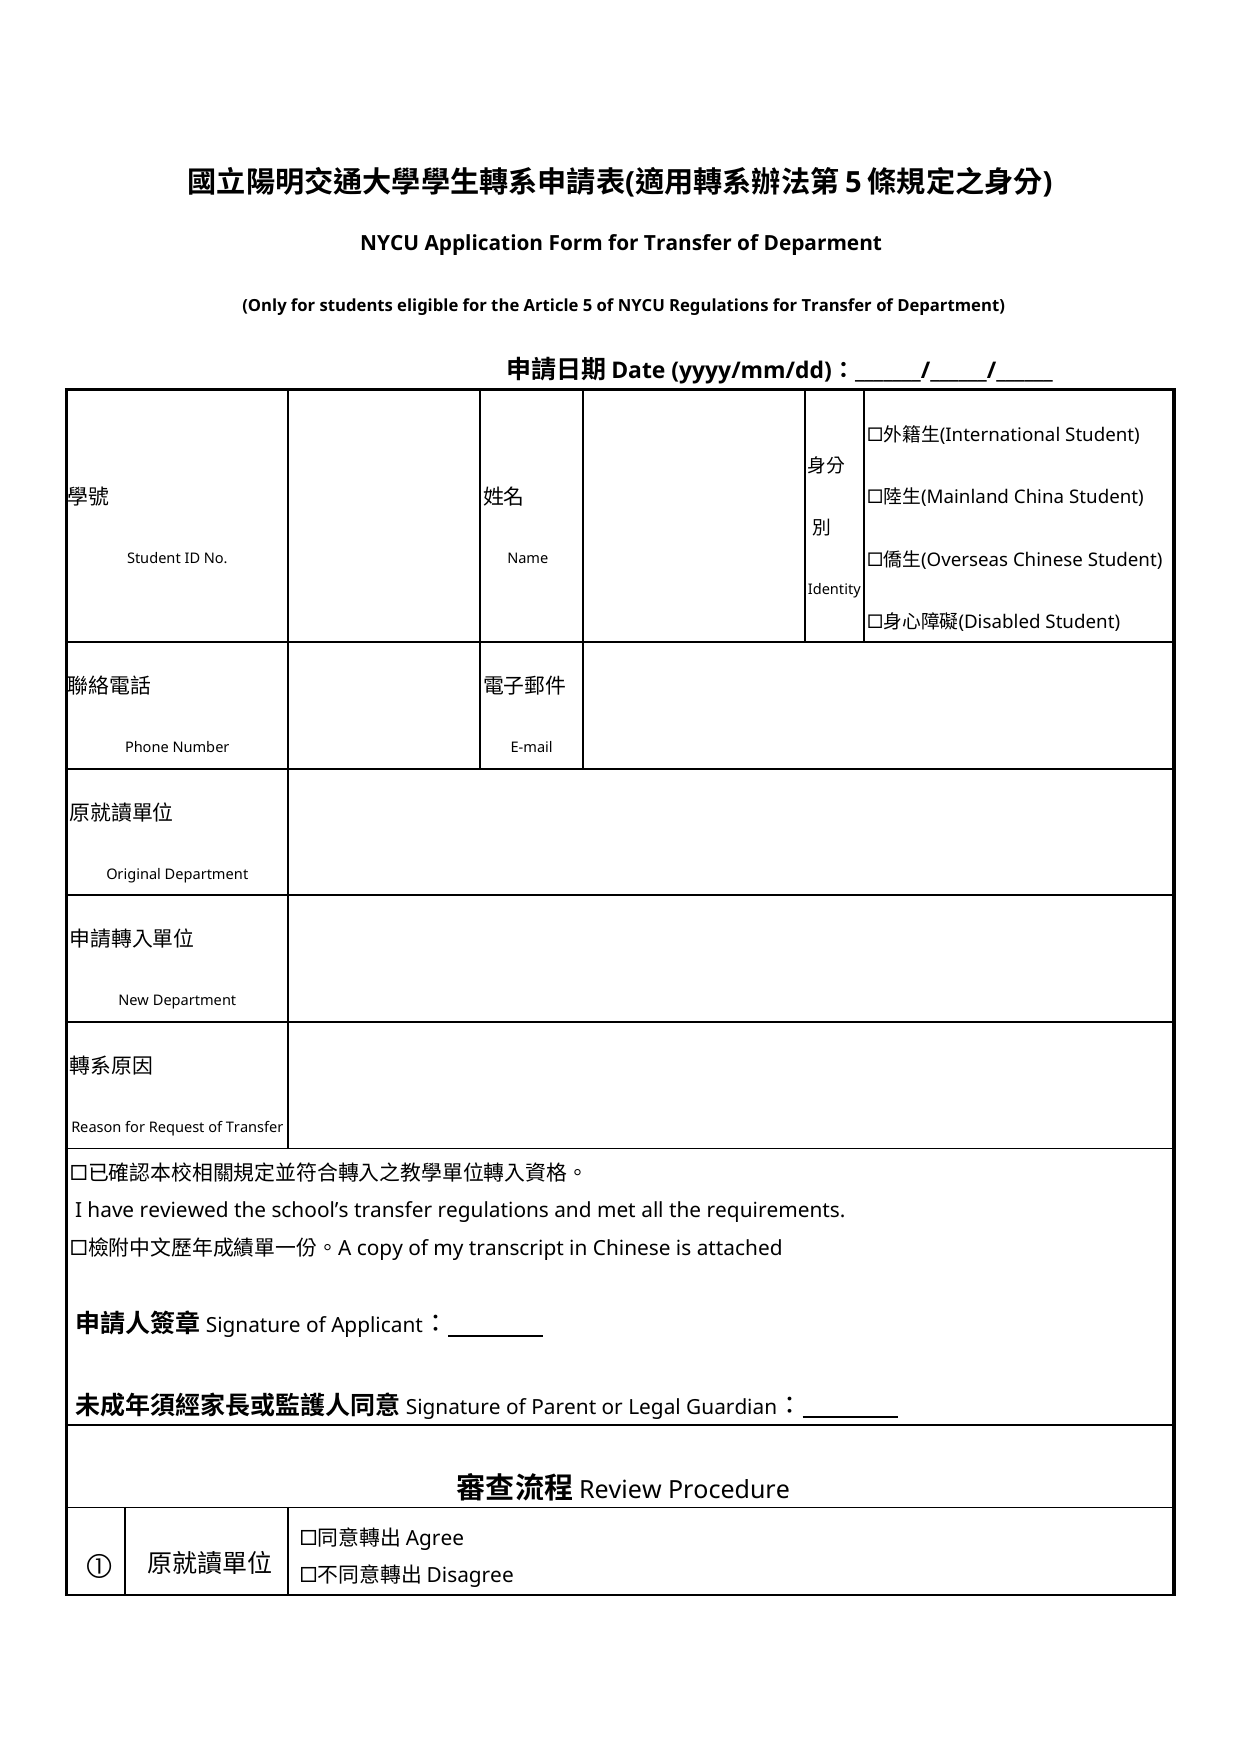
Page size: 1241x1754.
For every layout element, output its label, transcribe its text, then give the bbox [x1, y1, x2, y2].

table_header [289, 391, 479, 641]
table_cell [289, 770, 1172, 894]
table_cell 原就讀單位 Original Department [68, 770, 287, 894]
table_header [584, 391, 804, 641]
table_cell  [68, 1508, 124, 1594]
table_cell 原就讀單位 [126, 1508, 287, 1594]
text 申請日期Date (yyyy/mm/dd)：_______/______/______ [187, 326, 1053, 388]
table_cell 同意轉出 Agree 不同意轉出 Disagree [289, 1508, 1172, 1594]
table_cell 聯絡電話 Phone Number [68, 643, 287, 768]
table_cell 申請轉入單位 New Department [68, 896, 287, 1021]
table_cell 電子郵件 E-mail [481, 643, 582, 768]
table_cell [584, 643, 1172, 768]
table_header 外籍生(International Student) 陸生(Mainland China Student) 僑生(Overseas Chinese Student) 身心障礙(Disabled Student) [865, 391, 1172, 641]
table_cell [289, 1023, 1172, 1147]
table_cell [289, 896, 1172, 1021]
table_cell 已確認本校相關規定並符合轉入之教學單位轉入資格。 I have reviewed the school’s transfer regulations and met all the requirements. 檢附中文歷年成績單一份。A copy of my transcript in Chinese is attached 申請人簽章Signature of Applicant： 未成年須經家長或監護人同意Signature of Parent or Legal Guardian： [68, 1149, 1172, 1424]
text 國立陽明交通大學學生轉系申請表(適用轉系辦法第5條規定之身分) [187, 158, 1053, 201]
text NYCU Application Form for Transfer of Deparment [195, 201, 1053, 263]
table_header 身分別 Identity [806, 391, 863, 641]
table_cell 轉系原因 Reason for Request of Transfer [68, 1023, 287, 1147]
table_header 姓名 Name [481, 391, 582, 641]
table_cell 審查流程Review Procedure [68, 1426, 1172, 1507]
table_cell [289, 643, 479, 768]
text (Only for students eligible for the Article 5 of NYCU Regulations for Transfer of Department) [194, 263, 1053, 326]
table_header 學號 Student ID No. [68, 391, 287, 641]
